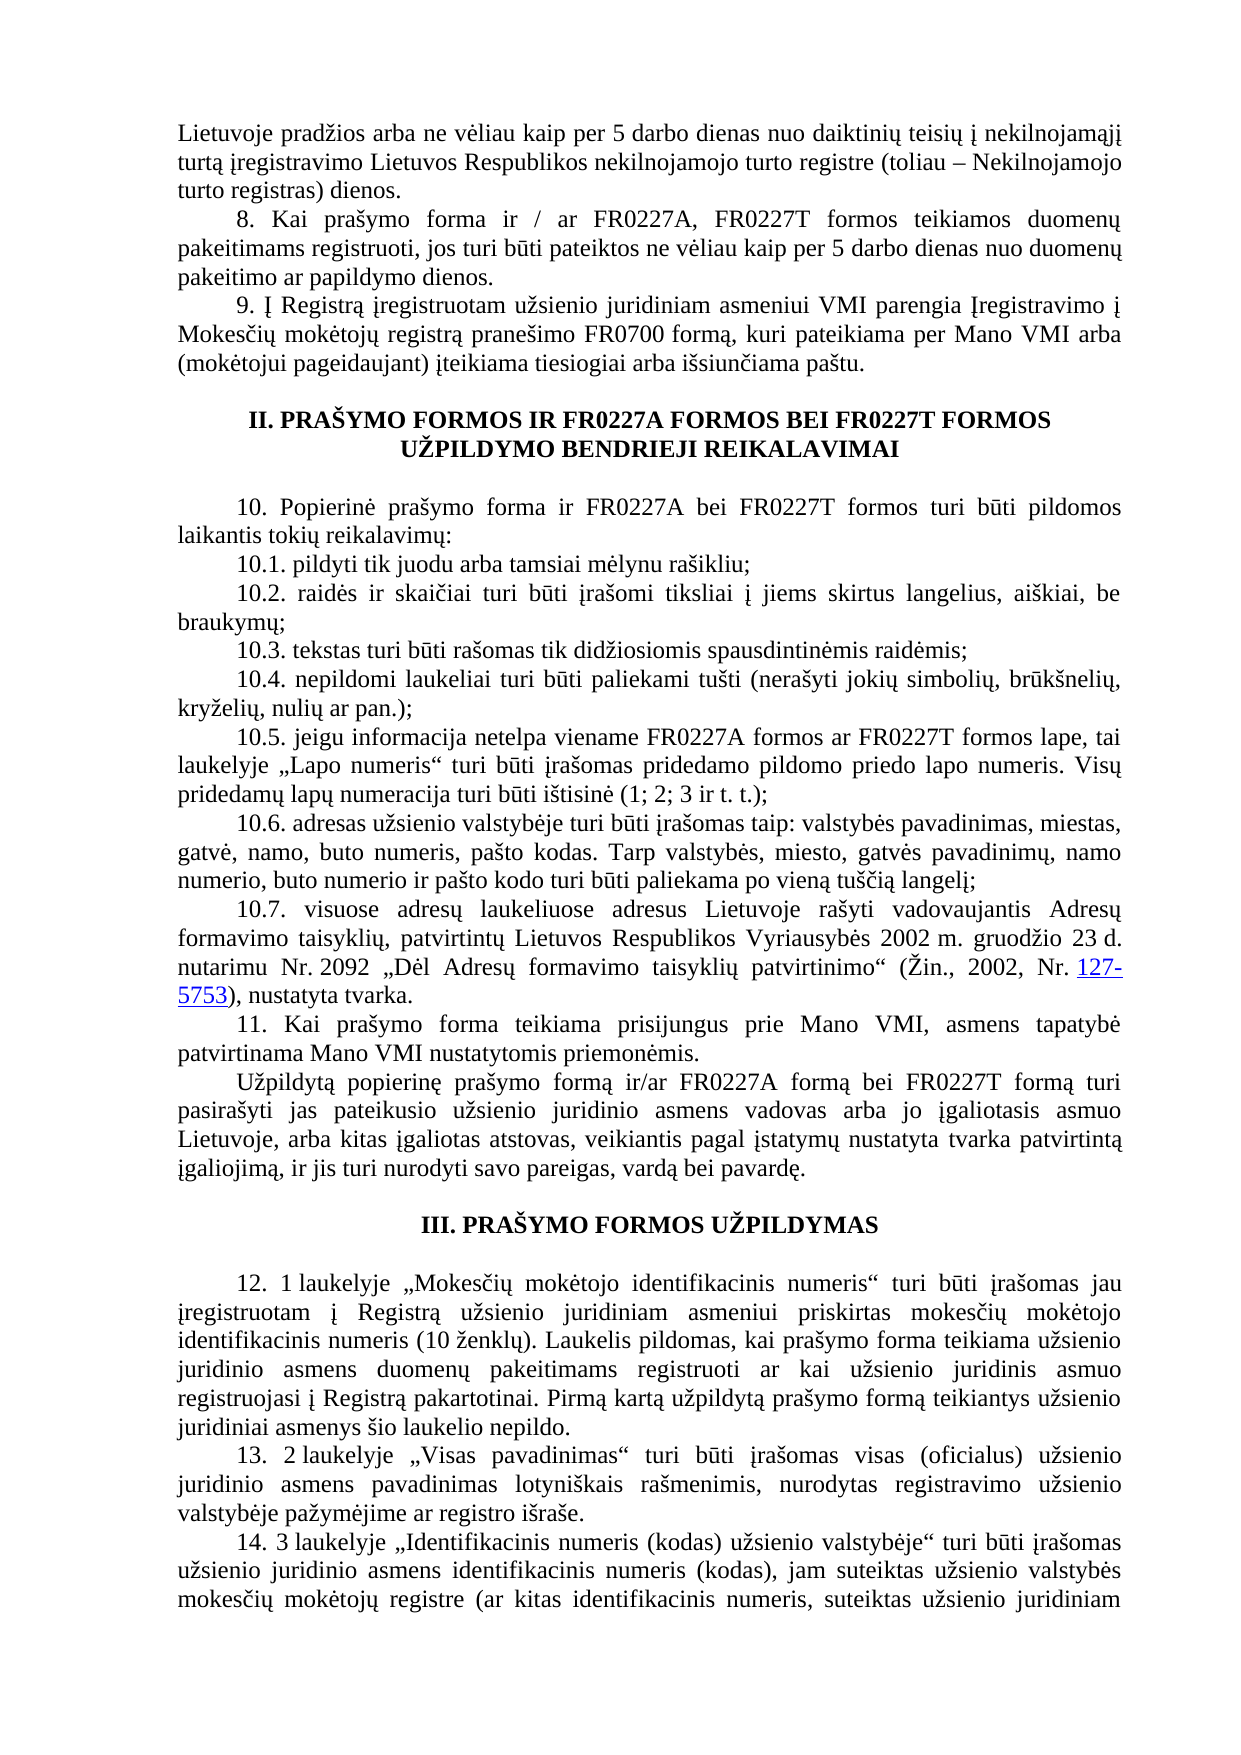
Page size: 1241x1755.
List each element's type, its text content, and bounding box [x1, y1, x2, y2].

text 10.6. adresas užsienio valstybėje turi būti įrašomas taip: valstybės pavadinimas, miestas, gatvė, namo, buto numeris, pašto kodas. Tarp valstybės, miesto, gatvės pavadinimų, namo numerio, buto numerio ir pašto kodo turi būti paliekama po vieną tuščią langelį; [177, 808, 1122, 894]
text 14. 3 laukelyje „Identifikacinis numeris (kodas) užsienio valstybėje“ turi būti įrašomas užsienio juridinio asmens identifikacinis numeris (kodas), jam suteiktas užsienio valstybės mokesčių mokėtojų registre (ar kitas identifikacinis numeris, suteiktas užsienio juridiniam [177, 1527, 1122, 1613]
text 11. Kai prašymo forma teikiama prisijungus prie Mano VMI, asmens tapatybė patvirtinama Mano VMI nustatytomis priemonėmis. [177, 1009, 1122, 1067]
text Užpildytą popierinę prašymo formą ir/ar FR0227A formą bei FR0227T formą turi pasirašyti jas pateikusio užsienio juridinio asmens vadovas arba jo įgaliotasis asmuo Lietuvoje, arba kitas įgaliotas atstovas, veikiantis pagal įstatymų nustatyta tvarka patvirtintą įgaliojimą, ir jis turi nurodyti savo pareigas, vardą bei pavardę. [177, 1067, 1122, 1182]
text III. PRAŠYMO FORMOS UŽPILDYMAS [177, 1211, 1122, 1239]
text 10.4. nepildomi laukeliai turi būti paliekami tušti (nerašyti jokių simbolių, brūkšnelių, kryželių, nulių ar pan.); [177, 664, 1122, 722]
text 9. Į Registrą įregistruotam užsienio juridiniam asmeniui VMI parengia Įregistravimo į Mokesčių mokėtojų registrą pranešimo FR0700 formą, kuri pateikiama per Mano VMI arba (mokėtojui pageidaujant) įteikiama tiesiogiai arba išsiunčiama paštu. [177, 291, 1122, 377]
text 8. Kai prašymo forma ir / ar FR0227A, FR0227T formos teikiamos duomenų pakeitimams registruoti, jos turi būti pateiktos ne vėliau kaip per 5 darbo dienas nuo duomenų pakeitimo ar papildymo dienos. [177, 204, 1122, 291]
text Lietuvoje pradžios arba ne vėliau kaip per 5 darbo dienas nuo daiktinių teisių į nekilnojamąjį turtą įregistravimo Lietuvos Respublikos nekilnojamojo turto registre (toliau – Nekilnojamojo turto registras) dienos. [177, 118, 1122, 204]
text 12. 1 laukelyje „Mokesčių mokėtojo identifikacinis numeris“ turi būti įrašomas jau įregistruotam į Registrą užsienio juridiniam asmeniui priskirtas mokesčių mokėtojo identifikacinis numeris (10 ženklų). Laukelis pildomas, kai prašymo forma teikiama užsienio juridinio asmens duomenų pakeitimams registruoti ar kai užsienio juridinis asmuo registruojasi į Registrą pakartotinai. Pirmą kartą užpildytą prašymo formą teikiantys užsienio juridiniai asmenys šio laukelio nepildo. [177, 1268, 1122, 1441]
text 10.2. raidės ir skaičiai turi būti įrašomi tiksliai į jiems skirtus langelius, aiškiai, be braukymų; [177, 578, 1122, 636]
text 10.7. visuose adresų laukeliuose adresus Lietuvoje rašyti vadovaujantis Adresų formavimo taisyklių, patvirtintų Lietuvos Respublikos Vyriausybės 2002 m. gruodžio 23 d. nutarimu Nr. 2092 „Dėl Adresų formavimo taisyklių patvirtinimo“ (Žin., 2002, Nr. 127-5753), nustatyta tvarka. [177, 894, 1122, 1009]
text 10.5. jeigu informacija netelpa viename FR0227A formos ar FR0227T formos lape, tai laukelyje „Lapo numeris“ turi būti įrašomas pridedamo pildomo priedo lapo numeris. Visų pridedamų lapų numeracija turi būti ištisinė (1; 2; 3 ir t. t.); [177, 722, 1122, 808]
text 13. 2 laukelyje „Visas pavadinimas“ turi būti įrašomas visas (oficialus) užsienio juridinio asmens pavadinimas lotyniškais rašmenimis, nurodytas registravimo užsienio valstybėje pažymėjime ar registro išraše. [177, 1441, 1122, 1527]
text II. PRAŠYMO FORMOS IR FR0227A FORMOS BEI FR0227T FORMOS UŽPILDYMO BENDRIEJI REIKALAVIMAI [177, 406, 1122, 463]
text 10. Popierinė prašymo forma ir FR0227A bei FR0227T formos turi būti pildomos laikantis tokių reikalavimų: [177, 492, 1122, 549]
text 10.3. tekstas turi būti rašomas tik didžiosiomis spausdintinėmis raidėmis; [177, 636, 1122, 664]
text 10.1. pildyti tik juodu arba tamsiai mėlynu rašikliu; [177, 549, 1122, 578]
